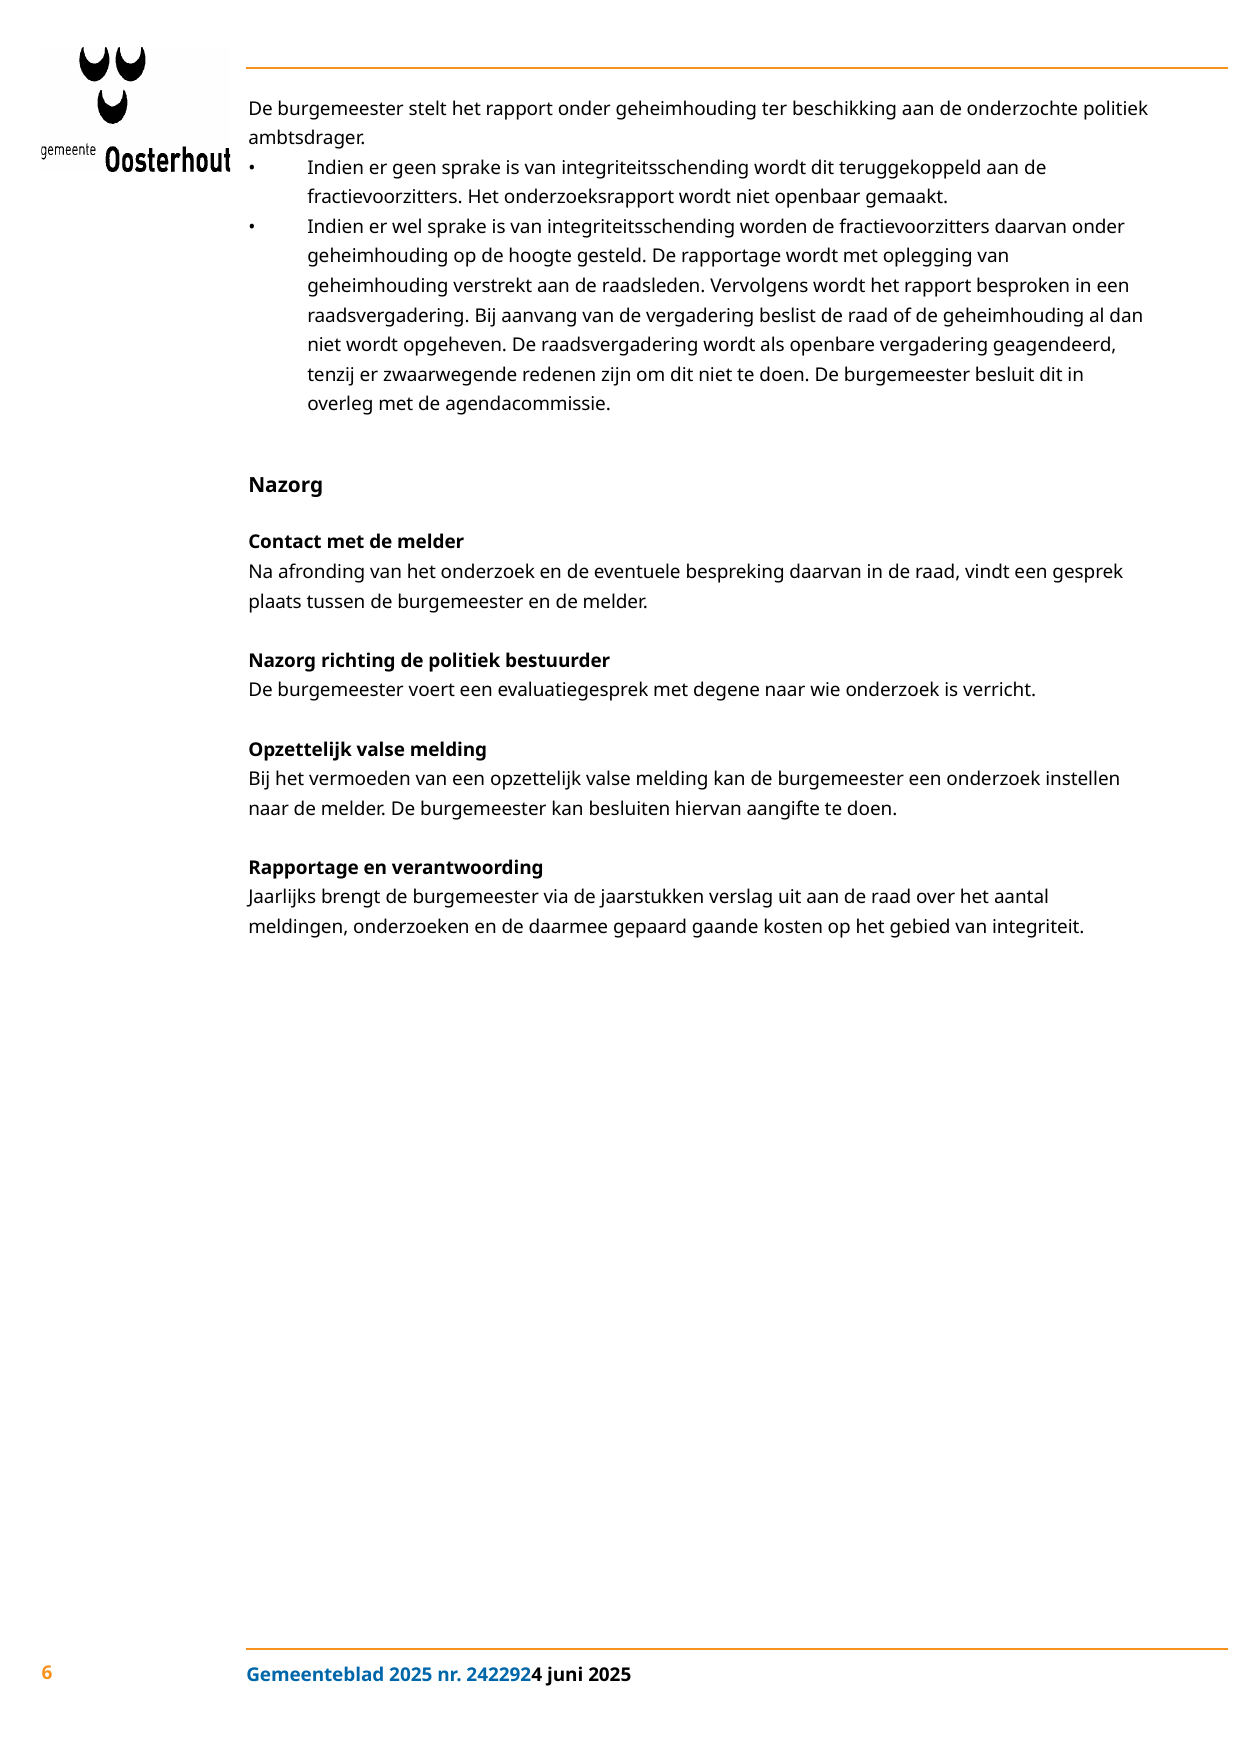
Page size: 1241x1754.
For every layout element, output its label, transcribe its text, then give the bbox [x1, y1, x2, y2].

text Nazorg richting de politiek bestuurder [248, 647, 1152, 673]
text De burgemeester stelt het rapport onder geheimhouding ter beschikking aan de onderzochte politiek ambtsdrager. [248, 95, 1152, 150]
text Contact met de melder [248, 529, 1152, 554]
text Bij het vermoeden van een opzettelijk valse melding kan de burgemeester een onderzoek instellen naar de melder. De burgemeester kan besluiten hiervan aangifte te doen. [248, 765, 1152, 821]
text Opzettelijk valse melding [248, 736, 1152, 761]
text Nazorg [248, 471, 1152, 499]
text Rapportage en verantwoording [248, 854, 1152, 880]
picture [41, 47, 231, 172]
list Indien er geen sprake is van integriteitsschending wordt dit teruggekoppeld aan de fractievoorzitters. Het onderzoeksrapport wordt niet openbaar gemaakt. [248, 154, 1152, 209]
list Indien er wel sprake is van integriteitsschending worden de fractievoorzitters daarvan onder geheimhouding op de hoogte gesteld. De rapportage wordt met oplegging van geheimhouding verstrekt aan de raadsleden. Vervolgens wordt het rapport besproken in een raadsvergadering. Bij aanvang van de vergadering beslist de raad of de geheimhouding al dan niet wordt opgeheven. De raadsvergadering wordt als openbare vergadering geagendeerd, tenzij er zwaarwegende redenen zijn om dit niet te doen. De burgemeester besluit dit in overleg met de agendacommissie. [248, 213, 1152, 416]
text De burgemeester voert een evaluatiegesprek met degene naar wie onderzoek is verricht. [248, 677, 1152, 702]
text Na afronding van het onderzoek en de eventuele bespreking daarvan in de raad, vindt een gesprek plaats tussen de burgemeester en de melder. [248, 558, 1152, 613]
text Jaarlijks brengt de burgemeester via de jaarstukken verslag uit aan de raad over het aantal meldingen, onderzoeken en de daarmee gepaard gaande kosten op het gebied van integriteit. [248, 884, 1152, 939]
